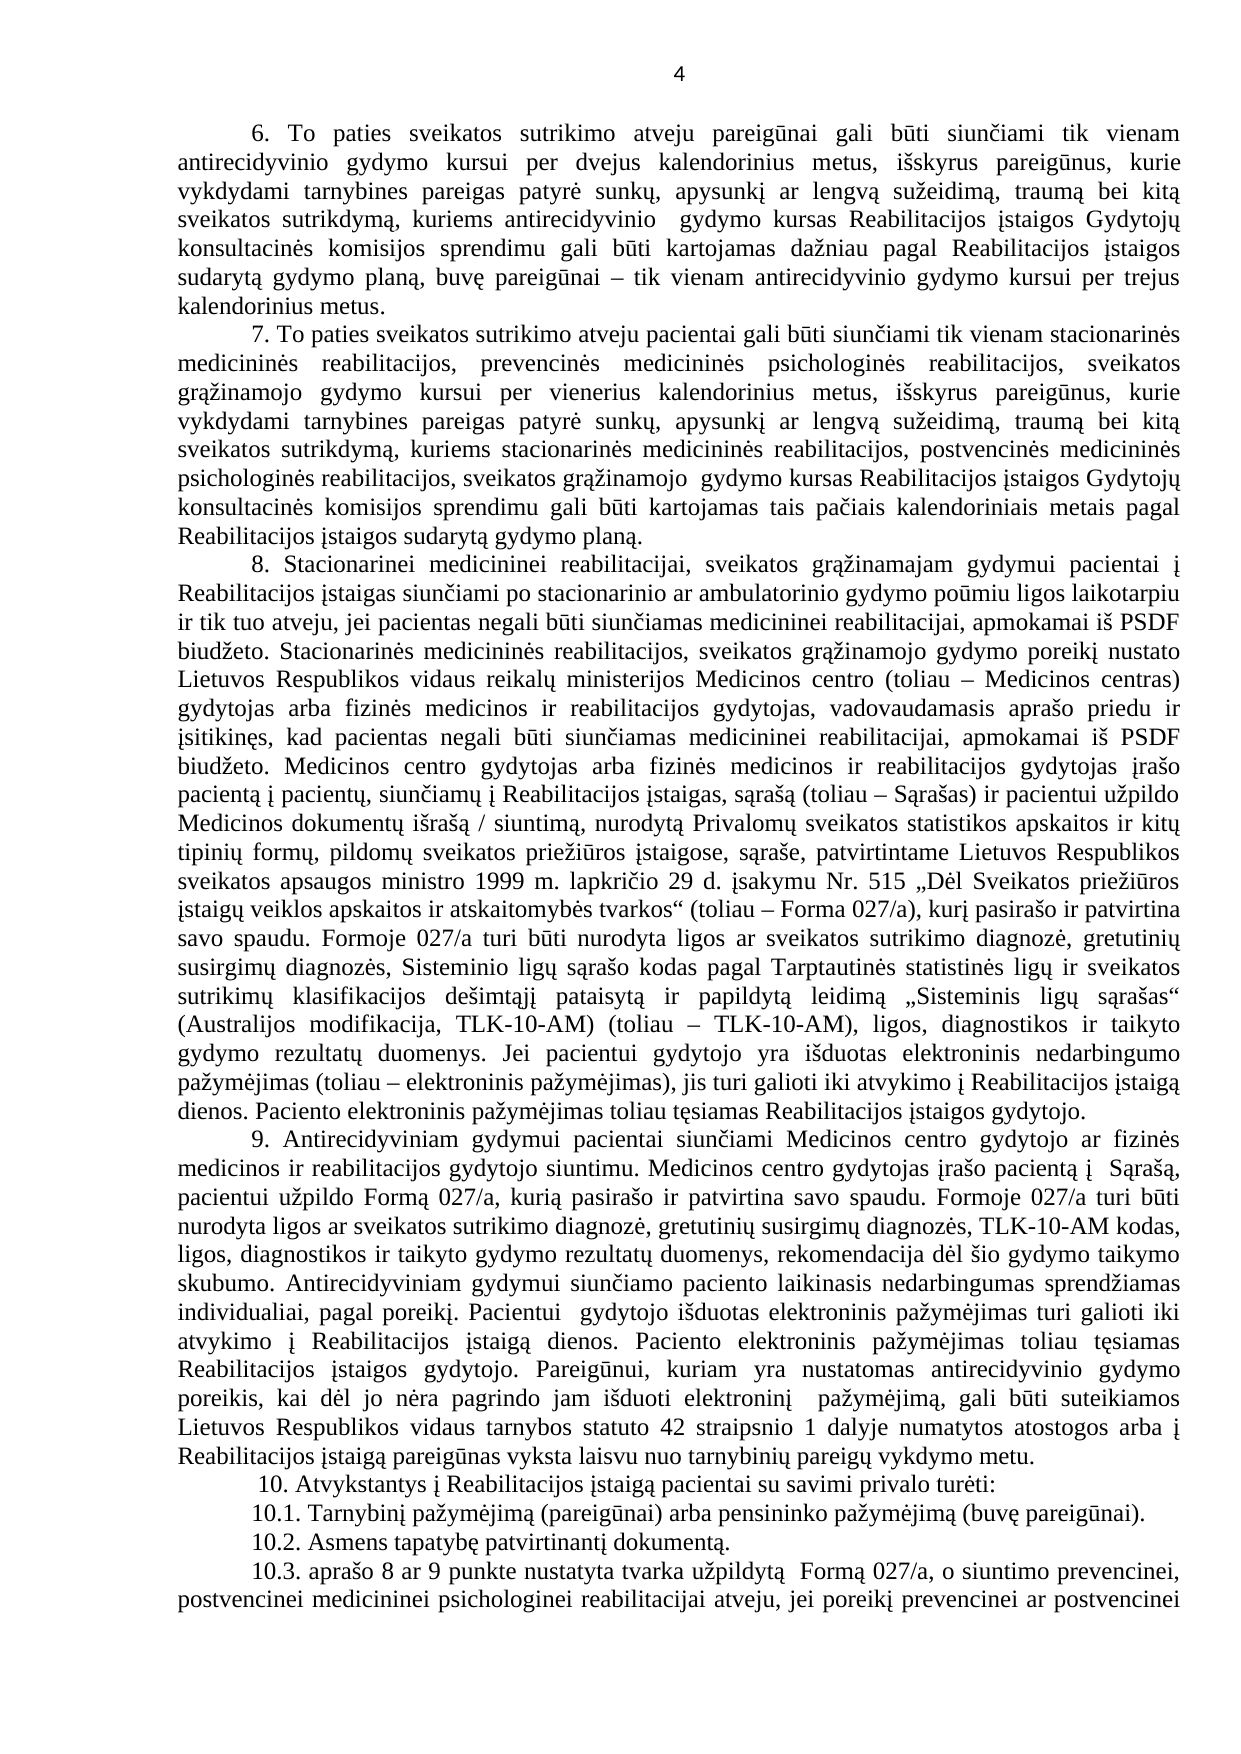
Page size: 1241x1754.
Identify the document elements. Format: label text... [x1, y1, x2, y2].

text 10.3. aprašo 8 ar 9 punkte nustatyta tvarka užpildytą Formą 027/a, o siuntimo prevencinei, postvencinei medicininei psichologinei reabilitacijai atveju, jei poreikį prevencinei ar postvencinei [177, 1556, 1181, 1613]
text 10.2. Asmens tapatybę patvirtinantį dokumentą. [177, 1527, 1181, 1556]
text 10. Atvykstantys į Reabilitacijos įstaigą pacientai su savimi privalo turėti: [177, 1469, 1181, 1498]
text 8. Stacionarinei medicininei reabilitacijai, sveikatos grąžinamajam gydymui pacientai į Reabilitacijos įstaigas siunčiami po stacionarinio ar ambulatorinio gydymo poūmiu ligos laikotarpiu ir tik tuo atveju, jei pacientas negali būti siunčiamas medicininei reabilitacijai, apmokamai iš PSDF biudžeto. Stacionarinės medicininės reabilitacijos, sveikatos grąžinamojo gydymo poreikį nustato Lietuvos Respublikos vidaus reikalų ministerijos Medicinos centro (toliau – Medicinos centras) gydytojas arba fizinės medicinos ir reabilitacijos gydytojas, vadovaudamasis aprašo priedu ir įsitikinęs, kad pacientas negali būti siunčiamas medicininei reabilitacijai, apmokamai iš PSDF biudžeto. Medicinos centro gydytojas arba fizinės medicinos ir reabilitacijos gydytojas įrašo pacientą į pacientų, siunčiamų į Reabilitacijos įstaigas, sąrašą (toliau – Sąrašas) ir pacientui užpildo Medicinos dokumentų išrašą / siuntimą, nurodytą Privalomų sveikatos statistikos apskaitos ir kitų tipinių formų, pildomų sveikatos priežiūros įstaigose, sąraše, patvirtintame Lietuvos Respublikos sveikatos apsaugos ministro 1999 m. lapkričio 29 d. įsakymu Nr. 515 „Dėl Sveikatos priežiūros įstaigų veiklos apskaitos ir atskaitomybės tvarkos“ (toliau – Forma 027/a), kurį pasirašo ir patvirtina savo spaudu. Formoje 027/a turi būti nurodyta ligos ar sveikatos sutrikimo diagnozė, gretutinių susirgimų diagnozės, Sisteminio ligų sąrašo kodas pagal Tarptautinės statistinės ligų ir sveikatos sutrikimų klasifikacijos dešimtąjį pataisytą ir papildytą leidimą „Sisteminis ligų sąrašas“ (Australijos modifikacija, TLK-10-AM) (toliau – TLK-10-AM), ligos, diagnostikos ir taikyto gydymo rezultatų duomenys. Jei pacientui gydytojo yra išduotas elektroninis nedarbingumo pažymėjimas (toliau – elektroninis pažymėjimas), jis turi galioti iki atvykimo į Reabilitacijos įstaigą dienos. Paciento elektroninis pažymėjimas toliau tęsiamas Reabilitacijos įstaigos gydytojo. [177, 549, 1181, 1124]
text 9. Antirecidyviniam gydymui pacientai siunčiami Medicinos centro gydytojo ar fizinės medicinos ir reabilitacijos gydytojo siuntimu. Medicinos centro gydytojas įrašo pacientą į Sąrašą, pacientui užpildo Formą 027/a, kurią pasirašo ir patvirtina savo spaudu. Formoje 027/a turi būti nurodyta ligos ar sveikatos sutrikimo diagnozė, gretutinių susirgimų diagnozės, TLK-10-AM kodas, ligos, diagnostikos ir taikyto gydymo rezultatų duomenys, rekomendacija dėl šio gydymo taikymo skubumo. Antirecidyviniam gydymui siunčiamo paciento laikinasis nedarbingumas sprendžiamas individualiai, pagal poreikį. Pacientui gydytojo išduotas elektroninis pažymėjimas turi galioti iki atvykimo į Reabilitacijos įstaigą dienos. Paciento elektroninis pažymėjimas toliau tęsiamas Reabilitacijos įstaigos gydytojo. Pareigūnui, kuriam yra nustatomas antirecidyvinio gydymo poreikis, kai dėl jo nėra pagrindo jam išduoti elektroninį pažymėjimą, gali būti suteikiamos Lietuvos Respublikos vidaus tarnybos statuto 42 straipsnio 1 dalyje numatytos atostogos arba į Reabilitacijos įstaigą pareigūnas vyksta laisvu nuo tarnybinių pareigų vykdymo metu. [177, 1124, 1181, 1469]
text 7. To paties sveikatos sutrikimo atveju pacientai gali būti siunčiami tik vienam stacionarinės medicininės reabilitacijos, prevencinės medicininės psichologinės reabilitacijos, sveikatos grąžinamojo gydymo kursui per vienerius kalendorinius metus, išskyrus pareigūnus, kurie vykdydami tarnybines pareigas patyrė sunkų, apysunkį ar lengvą sužeidimą, traumą bei kitą sveikatos sutrikdymą, kuriems stacionarinės medicininės reabilitacijos, postvencinės medicininės psichologinės reabilitacijos, sveikatos grąžinamojo gydymo kursas Reabilitacijos įstaigos Gydytojų konsultacinės komisijos sprendimu gali būti kartojamas tais pačiais kalendoriniais metais pagal Reabilitacijos įstaigos sudarytą gydymo planą. [177, 319, 1181, 549]
text 6. To paties sveikatos sutrikimo atveju pareigūnai gali būti siunčiami tik vienam antirecidyvinio gydymo kursui per dvejus kalendorinius metus, išskyrus pareigūnus, kurie vykdydami tarnybines pareigas patyrė sunkų, apysunkį ar lengvą sužeidimą, traumą bei kitą sveikatos sutrikdymą, kuriems antirecidyvinio gydymo kursas Reabilitacijos įstaigos Gydytojų konsultacinės komisijos sprendimu gali būti kartojamas dažniau pagal Reabilitacijos įstaigos sudarytą gydymo planą, buvę pareigūnai – tik vienam antirecidyvinio gydymo kursui per trejus kalendorinius metus. [177, 118, 1181, 319]
text 10.1. Tarnybinį pažymėjimą (pareigūnai) arba pensininko pažymėjimą (buvę pareigūnai). [177, 1498, 1181, 1527]
